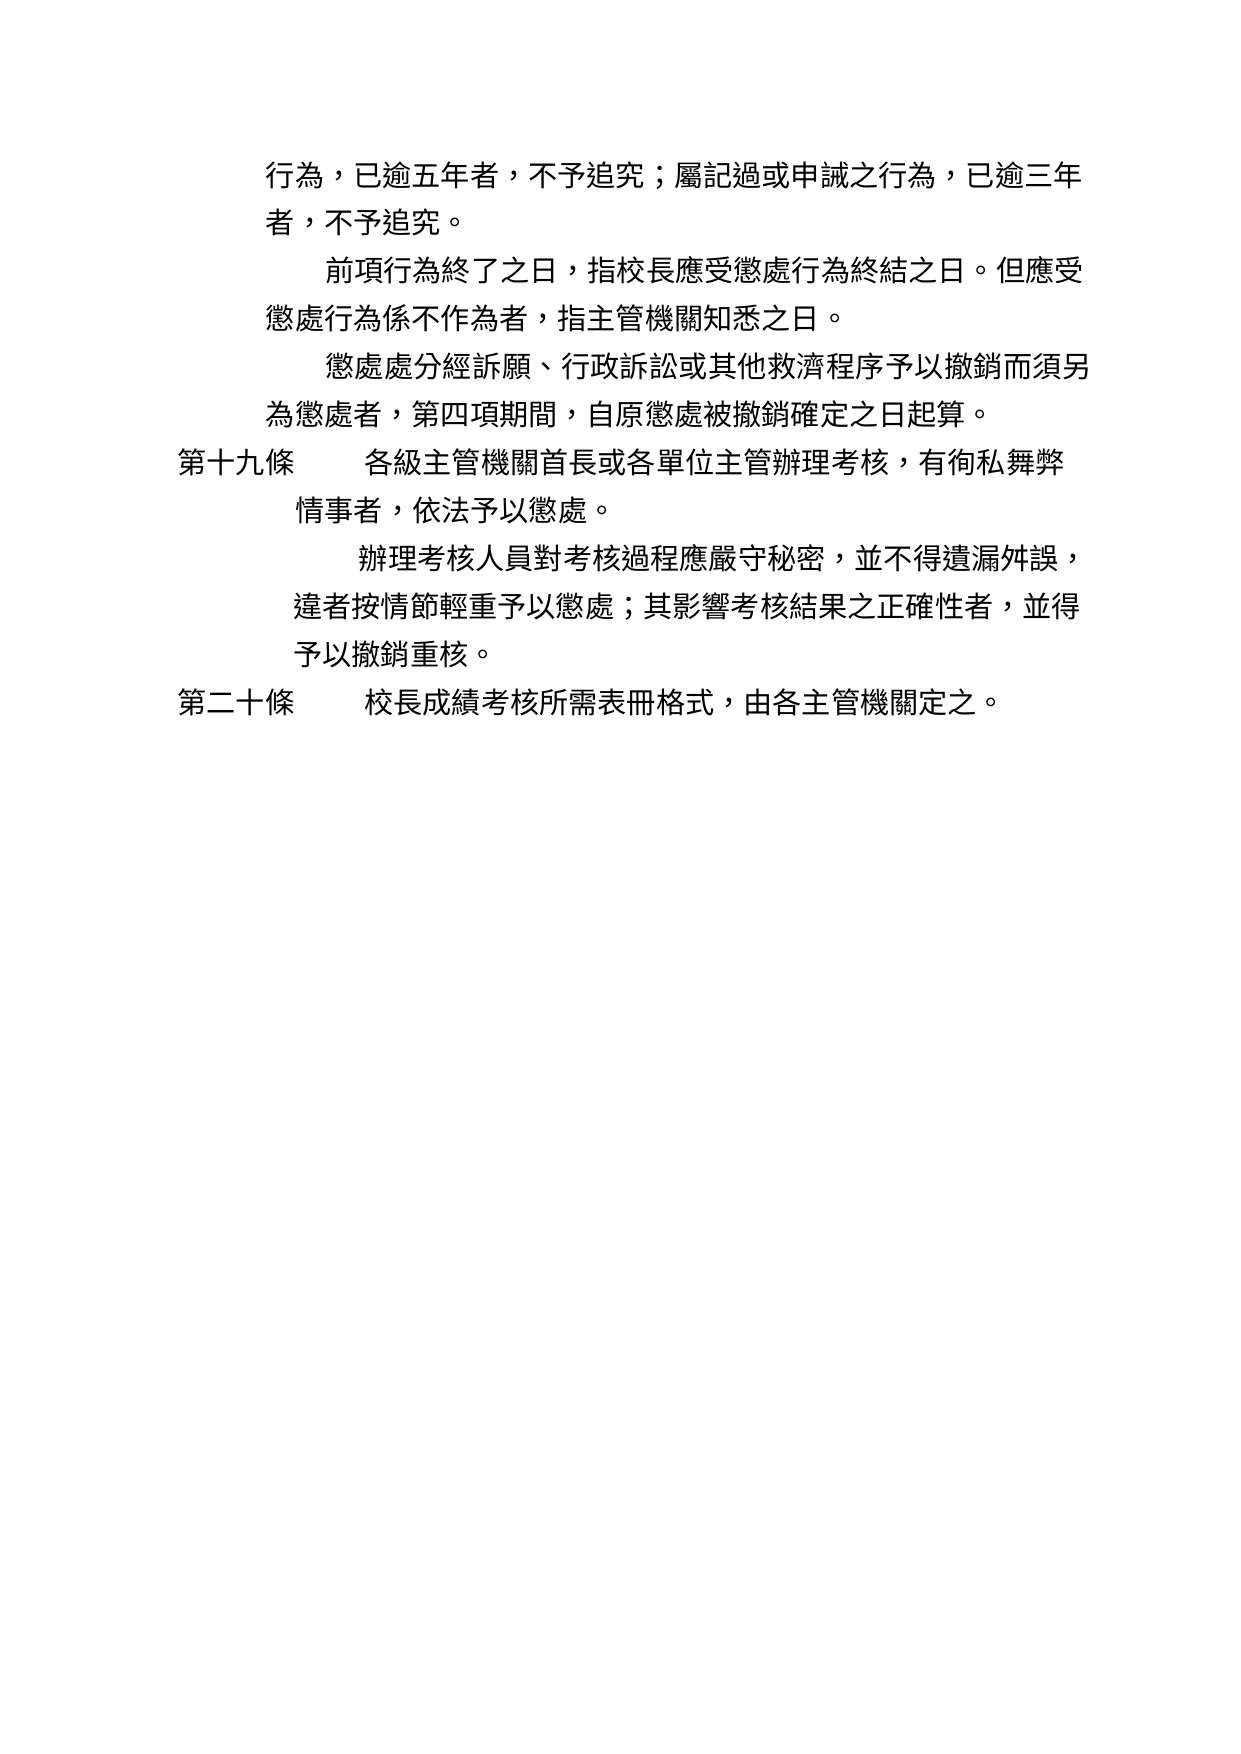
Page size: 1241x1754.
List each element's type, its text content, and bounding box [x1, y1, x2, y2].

text 第二十條 校長成績考核所需表冊格式，由各主管機關定之。 [177, 675, 1092, 723]
text 第十九條 各級主管機關首長或各單位主管辦理考核，有徇私舞弊情事者，依法予以懲處。 [177, 435, 1092, 531]
text 前項行為終了之日，指校長應受懲處行為終結之日。但應受懲處行為係不作為者，指主管機關知悉之日。 [266, 243, 1092, 339]
text 懲處處分經訴願、行政訴訟或其他救濟程序予以撤銷而須另為懲處者，第四項期間，自原懲處被撤銷確定之日起算。 [266, 339, 1092, 435]
text 行為，已逾五年者，不予追究；屬記過或申誡之行為，已逾三年者，不予追究。 [266, 148, 1092, 243]
text 辦理考核人員對考核過程應嚴守秘密，並不得遺漏舛誤，違者按情節輕重予以懲處；其影響考核結果之正確性者，並得予以撤銷重核。 [293, 531, 1092, 675]
